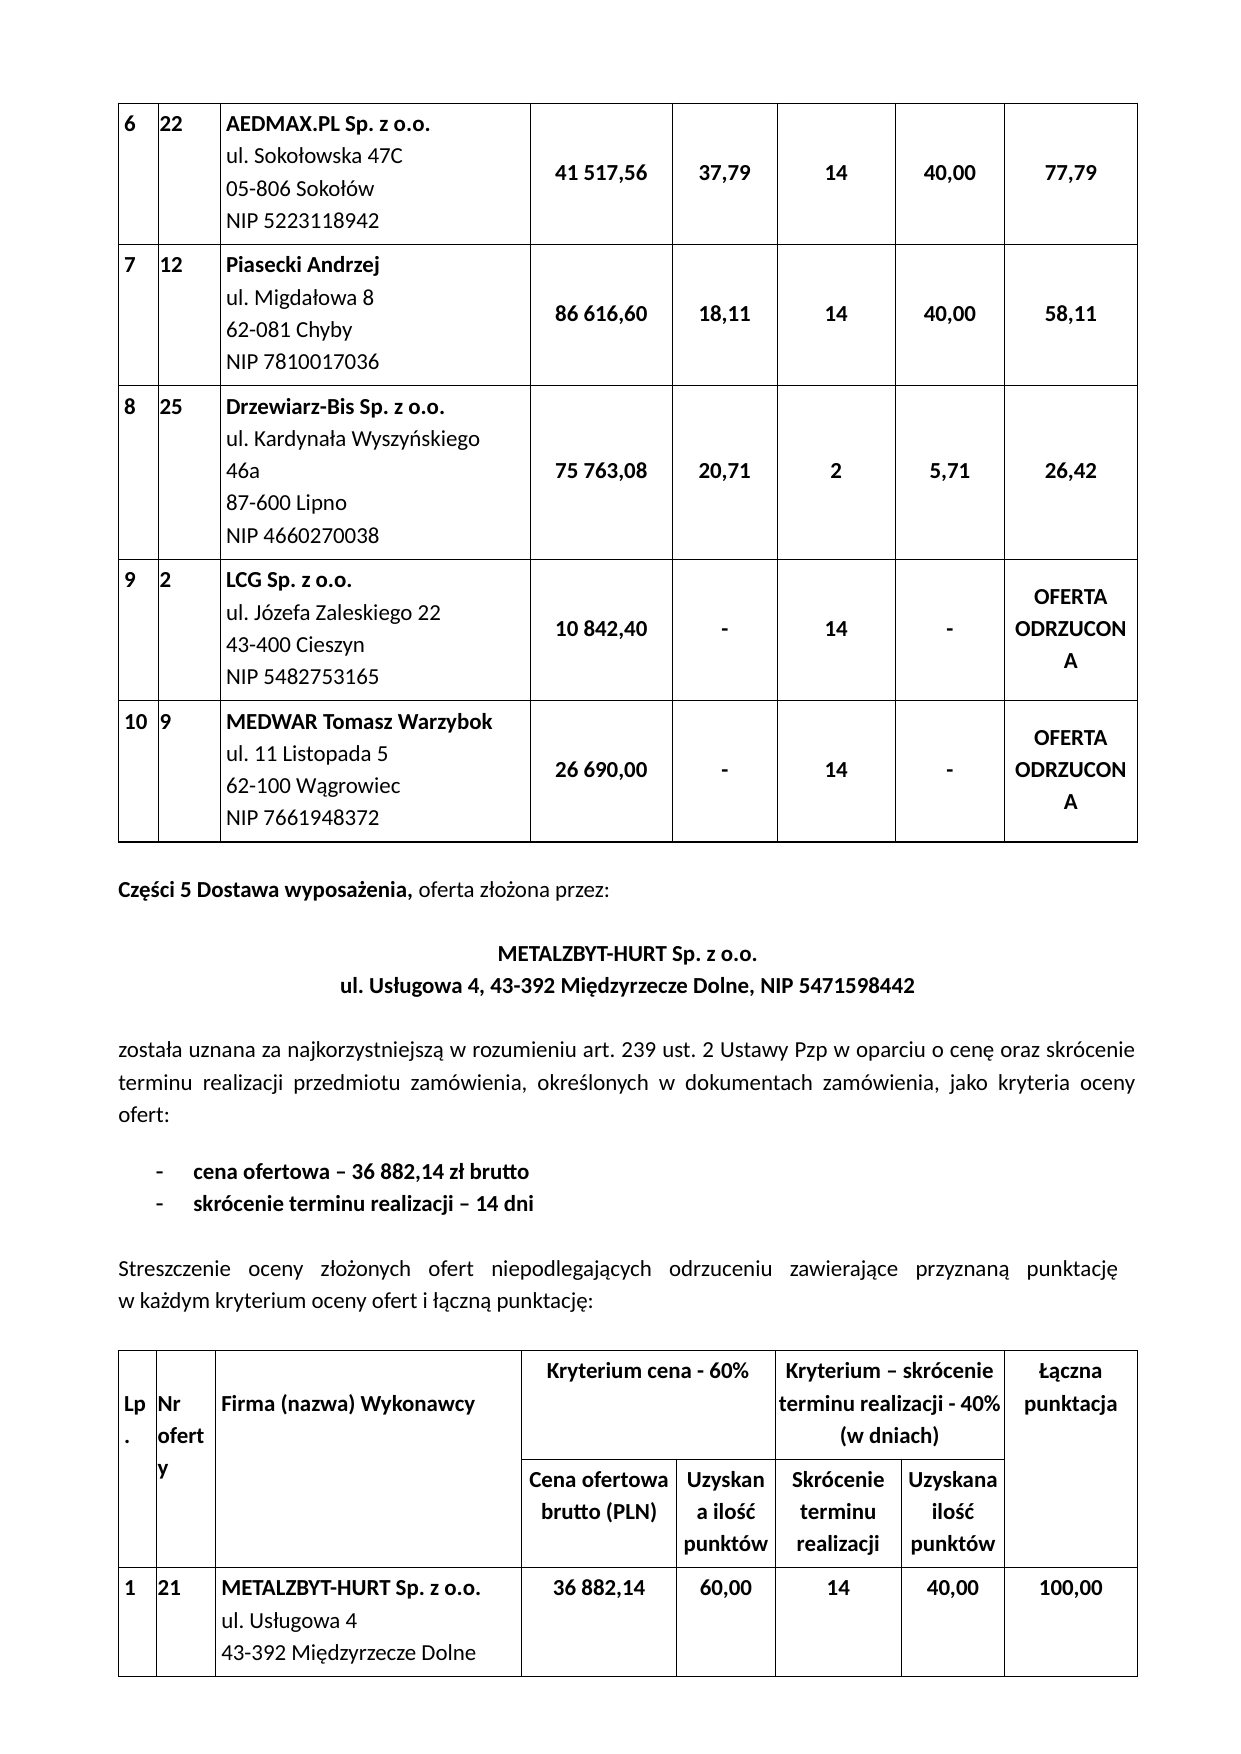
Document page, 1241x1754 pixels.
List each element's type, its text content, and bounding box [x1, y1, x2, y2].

table_cell 40,00 [896, 104, 1004, 244]
table_cell 1 [119, 1568, 156, 1676]
table_header Lp. [119, 1351, 156, 1567]
table_cell - [896, 560, 1004, 700]
table_cell 9 [119, 560, 158, 700]
table_cell 60,00 [677, 1568, 775, 1676]
table_cell Uzyskana ilość punktów [902, 1460, 1004, 1567]
table_cell 40,00 [896, 245, 1004, 385]
table_cell 14 [778, 104, 895, 244]
table_cell OFERTA ODRZUCONA [1005, 701, 1137, 841]
table_header Kryterium cena - 60% [522, 1351, 775, 1458]
list cena ofertowa – 36 882,14 zł brutto [156, 1157, 1137, 1185]
table_cell 14 [776, 1568, 901, 1676]
list METALZBYT-HURT Sp. z o.o. [118, 939, 1137, 967]
table_cell - [673, 701, 777, 841]
text Streszczenie oceny złożonych ofert niepodlegających odrzuceniu zawierające przyznaną punktację w każdym kryterium oceny ofert i łączną punktację: [118, 1254, 1137, 1314]
table_cell Uzyskana ilość punktów [677, 1460, 775, 1567]
table_cell 8 [119, 386, 158, 559]
list skrócenie terminu realizacji – 14 dni [156, 1189, 1137, 1217]
table_cell - [896, 701, 1004, 841]
list ul. Usługowa 4, 43-392 Międzyrzecze Dolne, NIP 5471598442 [118, 971, 1137, 999]
table_cell 18,11 [673, 245, 777, 385]
table_cell 41 517,56 [531, 104, 672, 244]
table_cell 20,71 [673, 386, 777, 559]
table_cell 6 [119, 104, 158, 244]
table_cell METALZBYT-HURT Sp. z o.o. ul. Usługowa 4 43-392 Międzyrzecze Dolne [216, 1568, 521, 1676]
table_cell 100,00 [1005, 1568, 1137, 1676]
table_header Firma (nazwa) Wykonawcy [216, 1351, 521, 1567]
table_cell 2 [159, 560, 220, 700]
table_cell Drzewiarz-Bis Sp. z o.o. ul. Kardynała Wyszyńskiego 46a 87-600 Lipno NIP 4660270038 [221, 386, 530, 559]
table_cell 14 [778, 701, 895, 841]
table_cell 2 [778, 386, 895, 559]
table_cell 36 882,14 [522, 1568, 676, 1676]
table_cell 77,79 [1005, 104, 1137, 244]
table_cell 21 [157, 1568, 215, 1676]
table_cell 14 [778, 560, 895, 700]
table_cell AEDMAX.PL Sp. z o.o. ul. Sokołowska 47C 05-806 Sokołów NIP 5223118942 [221, 104, 530, 244]
table_cell 5,71 [896, 386, 1004, 559]
text została uznana za najkorzystniejszą w rozumieniu art. 239 ust. 2 Ustawy Pzp w oparciu o cenę oraz skrócenie terminu realizacji przedmiotu zamówienia, określonych w dokumentach zamówienia, jako kryteria oceny ofert: [118, 1036, 1137, 1128]
table_cell 26 690,00 [531, 701, 672, 841]
table_header Kryterium – skrócenie terminu realizacji - 40% (w dniach) [776, 1351, 1004, 1458]
table_cell 37,79 [673, 104, 777, 244]
table_cell 12 [159, 245, 220, 385]
table_cell Cena ofertowa brutto (PLN) [522, 1460, 676, 1567]
table_cell 9 [159, 701, 220, 841]
table_cell 14 [778, 245, 895, 385]
table_cell Skrócenie terminu realizacji [776, 1460, 901, 1567]
table_cell OFERTA ODRZUCONA [1005, 560, 1137, 700]
table_cell 58,11 [1005, 245, 1137, 385]
table_cell 40,00 [902, 1568, 1004, 1676]
table_header Łączna punktacja [1005, 1351, 1137, 1567]
table_cell - [673, 560, 777, 700]
table_cell 25 [159, 386, 220, 559]
table_cell 10 [119, 701, 158, 841]
text Części 5 Dostawa wyposażenia, oferta złożona przez: [118, 875, 1137, 903]
table_header Nr oferty [157, 1351, 215, 1567]
table_cell 7 [119, 245, 158, 385]
table_cell 26,42 [1005, 386, 1137, 559]
table_cell LCG Sp. z o.o. ul. Józefa Zaleskiego 22 43-400 Cieszyn NIP 5482753165 [221, 560, 530, 700]
table_cell Piasecki Andrzej ul. Migdałowa 8 62-081 Chyby NIP 7810017036 [221, 245, 530, 385]
table_cell 22 [159, 104, 220, 244]
table_cell 75 763,08 [531, 386, 672, 559]
table_cell 10 842,40 [531, 560, 672, 700]
table_cell MEDWAR Tomasz Warzybok ul. 11 Listopada 5 62-100 Wągrowiec NIP 7661948372 [221, 701, 530, 841]
table_cell 86 616,60 [531, 245, 672, 385]
